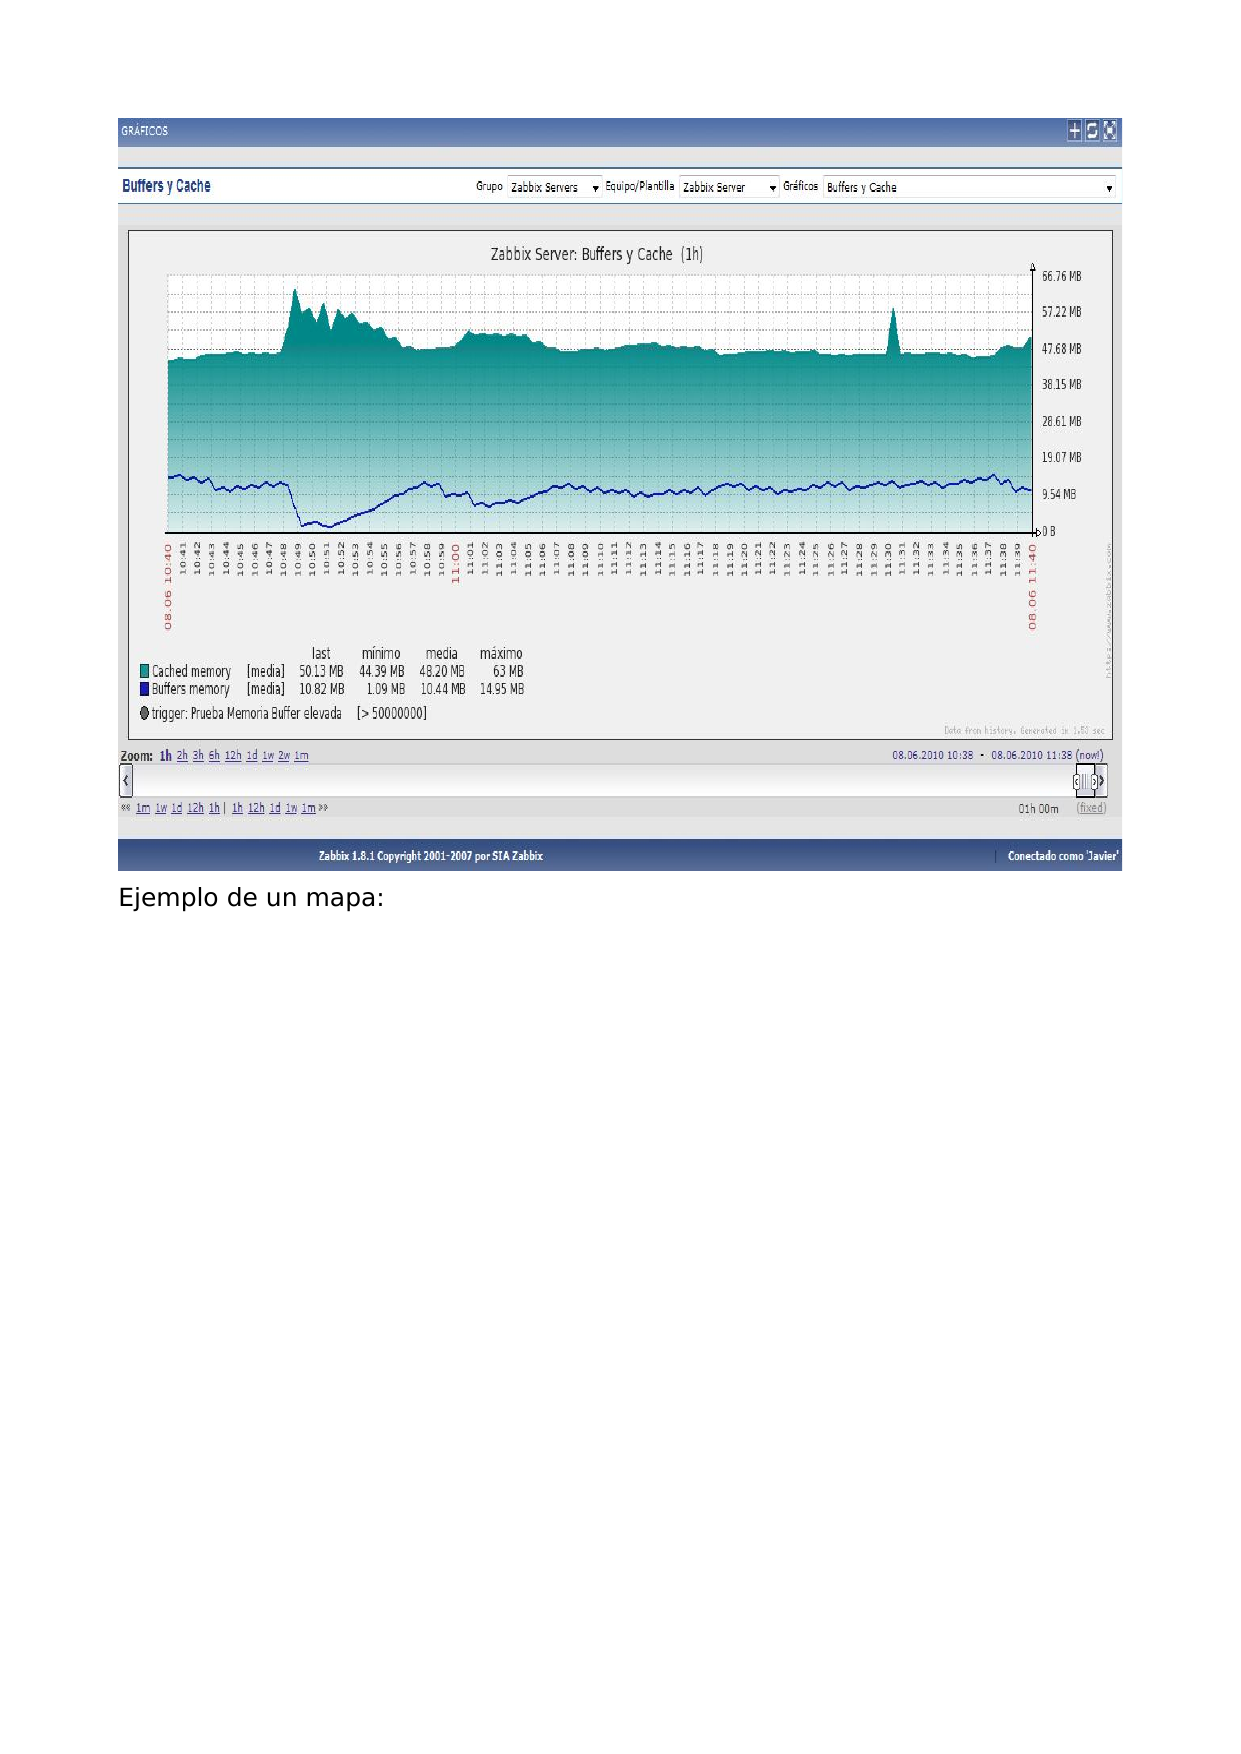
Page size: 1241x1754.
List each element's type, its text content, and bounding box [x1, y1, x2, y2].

picture [118, 118, 1123, 871]
text Ejemplo de un mapa: [118, 883, 1122, 913]
